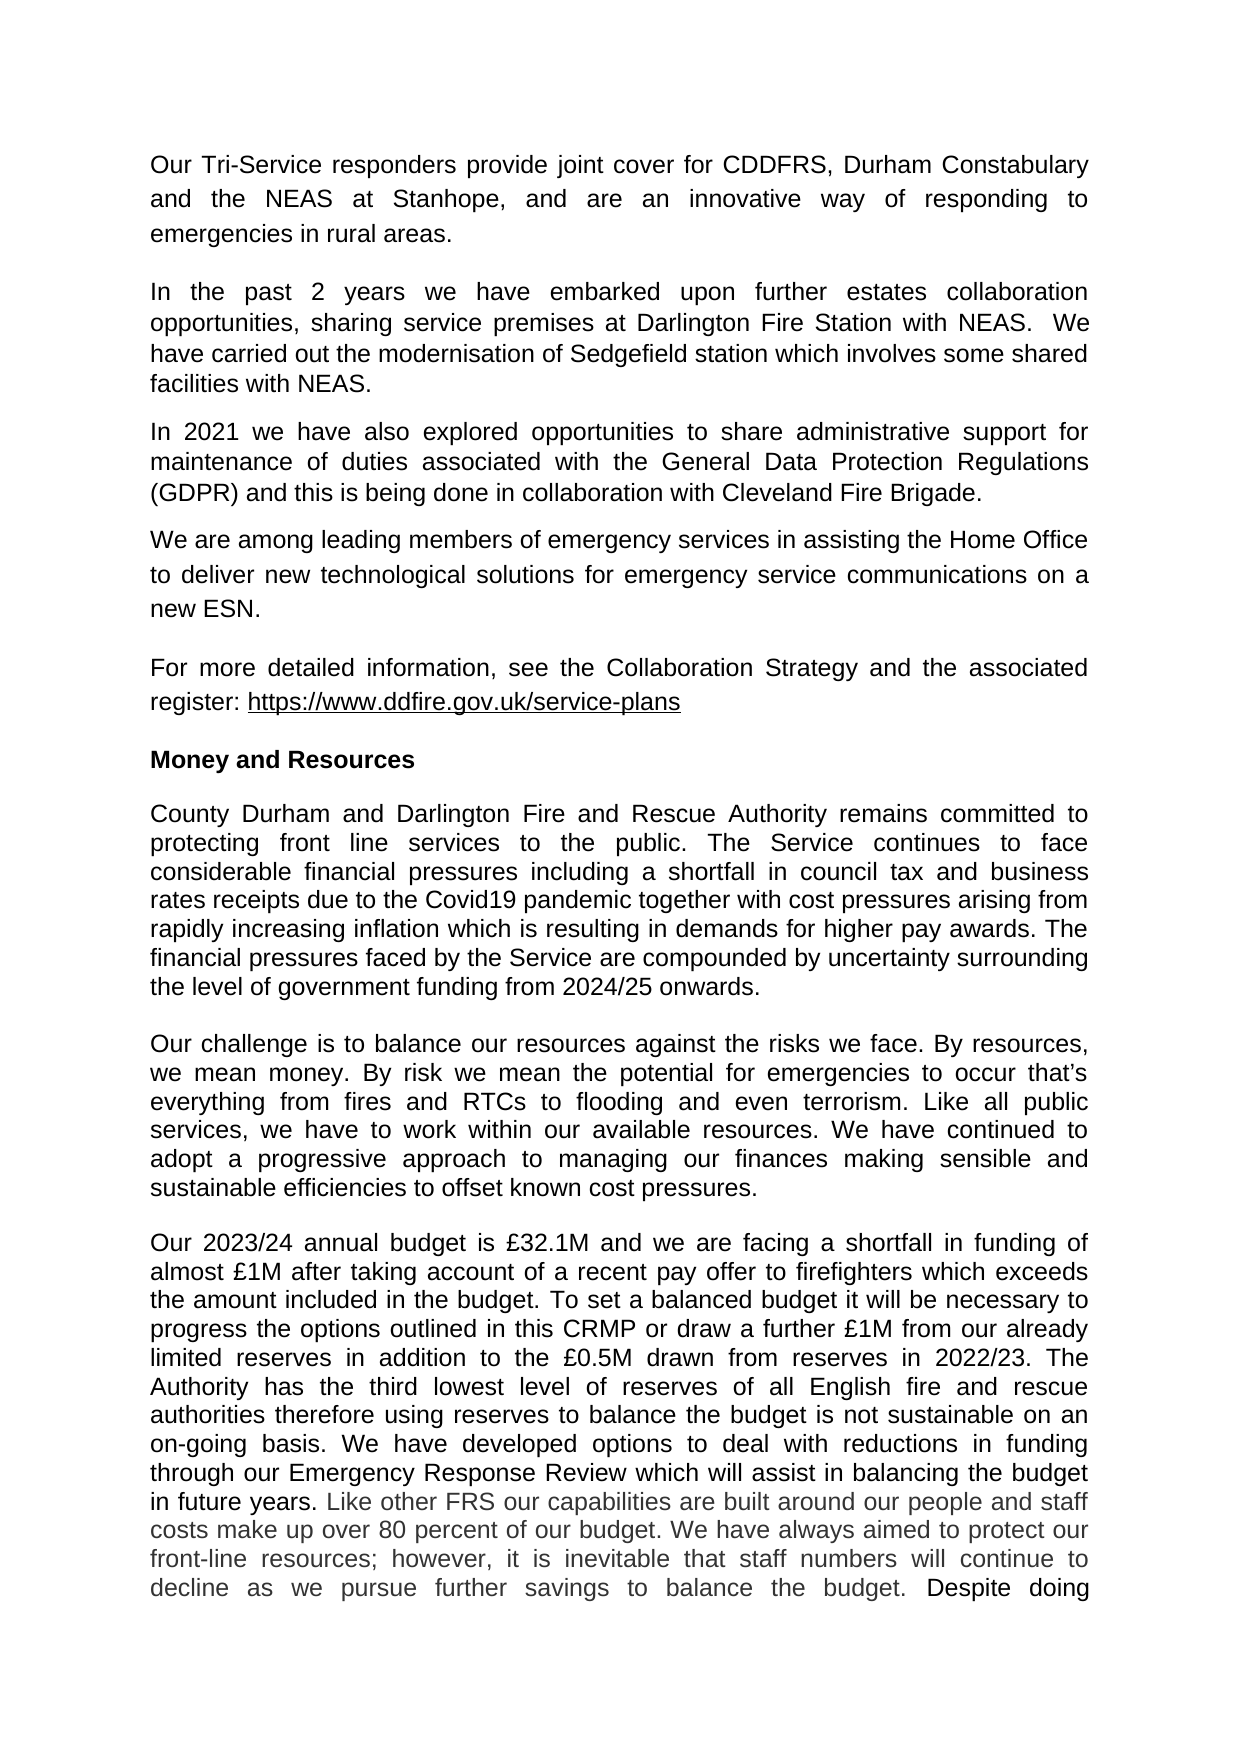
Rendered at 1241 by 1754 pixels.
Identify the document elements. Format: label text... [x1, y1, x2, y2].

text Our challenge is to balance our resources against the risks we face. By resources, we mean money. By risk we mean the potential for emergencies to occur that’s everything from fires and RTCs to flooding and even terrorism. Like all public services, we have to work within our available resources. We have continued to adopt a progressive approach to managing our finances making sensible and sustainable efficiencies to offset known cost pressures. [150, 1029, 1090, 1202]
text Money and Resources [150, 745, 1090, 774]
text For more detailed information, see the Collaboration Strategy and the associated register: https://www.ddfire.gov.uk/service-plans [150, 653, 1090, 716]
text In the past 2 years we have embarked upon further estates collaboration opportunities, sharing service premises at Darlington Fire Station with NEAS. We have carried out the modernisation of Sedgefield station which involves some shared facilities with NEAS. [150, 277, 1090, 398]
text We are among leading members of emergency services in assisting the Home Office to deliver new technological solutions for emergency service communications on a new ESN. [150, 526, 1090, 623]
text In 2021 we have also explored opportunities to share administrative support for maintenance of duties associated with the General Data Protection Regulations (GDPR) and this is being done in collaboration with Cleveland Fire Brigade. [150, 417, 1090, 507]
text Our Tri-Service responders provide joint cover for CDDFRS, Durham Constabulary and the NEAS at Stanhope, and are an innovative way of responding to emergencies in rural areas. [150, 150, 1090, 248]
text Our 2023/24 annual budget is £32.1M and we are facing a shortfall in funding of almost £1M after taking account of a recent pay offer to firefighters which exceeds the amount included in the budget. To set a balanced budget it will be necessary to progress the options outlined in this CRMP or draw a further £1M from our already limited reserves in addition to the £0.5M drawn from reserves in 2022/23. The Authority has the third lowest level of reserves of all English fire and rescue authorities therefore using reserves to balance the budget is not sustainable on an on-going basis. We have developed options to deal with reductions in funding through our Emergency Response Review which will assist in balancing the budget in future years. Like other FRS our capabilities are built around our people and staff costs make up over 80 percent of our budget. We have always aimed to protect our front-line resources; however, it is inevitable that staff numbers will continue to decline as we pursue further savings to balance the budget. Despite doing [150, 1228, 1090, 1602]
text County Durham and Darlington Fire and Rescue Authority remains committed to protecting front line services to the public. The Service continues to face considerable financial pressures including a shortfall in council tax and business rates receipts due to the Covid19 pandemic together with cost pressures arising from rapidly increasing inflation which is resulting in demands for higher pay awards. The financial pressures faced by the Service are compounded by uncertainty surrounding the level of government funding from 2024/25 onwards. [150, 799, 1090, 1000]
